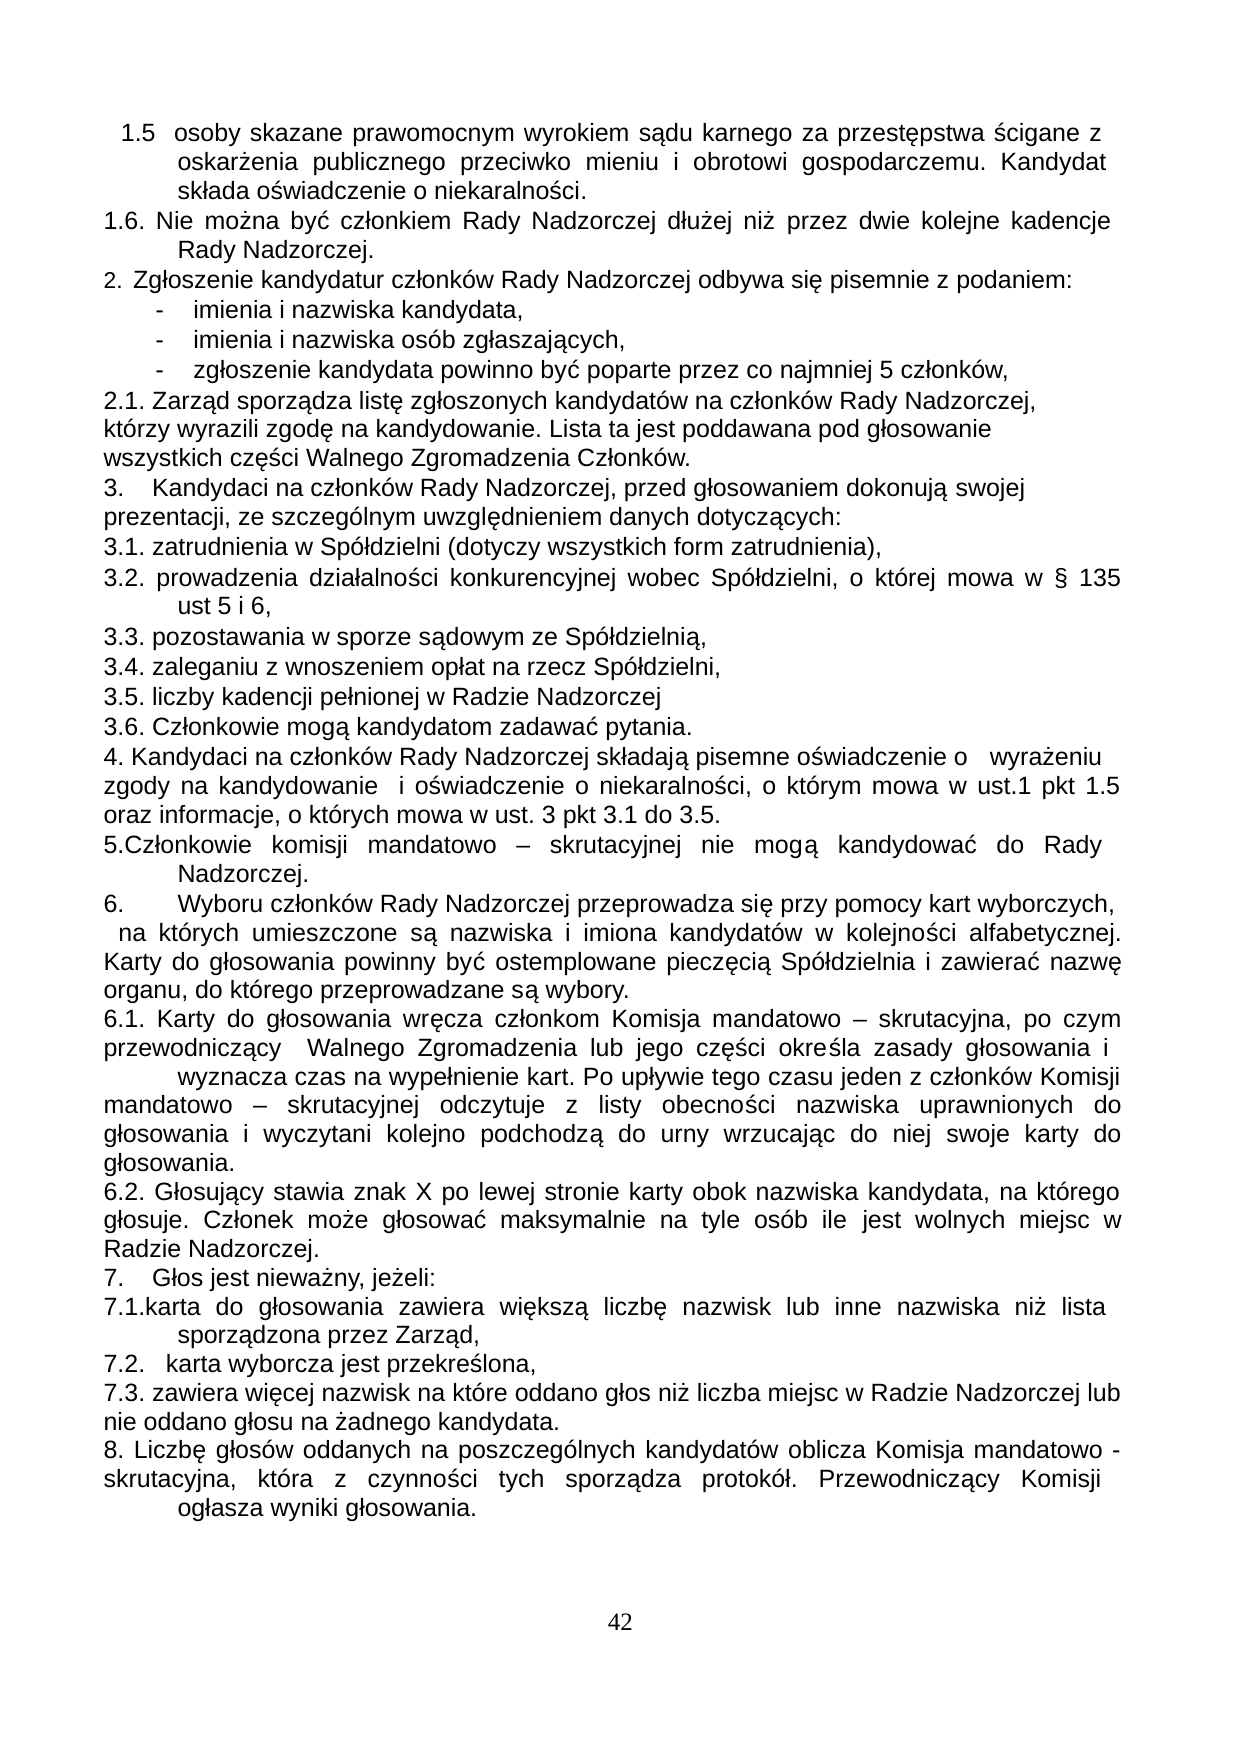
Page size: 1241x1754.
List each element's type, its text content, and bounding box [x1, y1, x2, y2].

text 3.4. zaleganiu z wnoszeniem opłat na rzecz Spółdzielni, [103, 652, 1122, 680]
text 5.Członkowie komisji mandatowo – skrutacyjnej nie mogą kandydować do Rady Nadzorczej. [103, 830, 1122, 887]
text 3. Kandydaci na członków Rady Nadzorczej, przed głosowaniem dokonują swojej prezentacji, ze szczególnym uwzględnieniem danych dotyczących: [103, 473, 1122, 531]
text 3.1. zatrudnienia w Spółdzielni (dotyczy wszystkich form zatrudnienia), [103, 532, 1122, 561]
text 7.1.karta do głosowania zawiera większą liczbę nazwisk lub inne nazwiska niż lista sporządzona przez Zarząd, [103, 1291, 1122, 1349]
text 7.3. zawiera więcej nazwisk na które oddano głos niż liczba miejsc w Radzie Nadzorczej lub nie oddano głosu na żadnego kandydata. [103, 1378, 1122, 1435]
text 6.2. Głosujący stawia znak X po lewej stronie karty obok nazwiska kandydata, na którego głosuje. Członek może głosować maksymalnie na tyle osób ile jest wolnych miejsc w Radzie Nadzorczej. [103, 1176, 1122, 1263]
text 8. Liczbę głosów oddanych na poszczególnych kandydatów oblicza Komisja mandatowo - skrutacyjna, która z czynności tych sporządza protokół. Przewodniczący Komisji ogłasza wyniki głosowania. [103, 1435, 1122, 1521]
list zgłoszenie kandydata powinno być poparte przez co najmniej 5 członków, [156, 355, 1122, 384]
list imienia i nazwiska kandydata, [156, 295, 1122, 324]
text 3.5. liczby kadencji pełnionej w Radzie Nadzorczej [103, 682, 1122, 711]
text 2.1. Zarząd sporządza listę zgłoszonych kandydatów na członków Rady Nadzorczej, którzy wyrazili zgodę na kandydowanie. Lista ta jest poddawana pod głosowanie wszystkich części Walnego Zgromadzenia Członków. [103, 386, 1122, 472]
text 3.3. pozostawania w sporze sądowym ze Spółdzielnią, [103, 621, 1122, 650]
text 1.5 osoby skazane prawomocnym wyrokiem sądu karnego za przestępstwa ścigane z oskarżenia publicznego przeciwko mieniu i obrotowi gospodarczemu. Kandydat składa oświadczenie o niekaralności. [74, 118, 1122, 204]
text 3.2. prowadzenia działalności konkurencyjnej wobec Spółdzielni, o której mowa w § 135 ust 5 i 6, [103, 562, 1122, 620]
list Zgłoszenie kandydatur członków Rady Nadzorczej odbywa się pisemnie z podaniem: [103, 265, 1122, 293]
text 6.1. Karty do głosowania wręcza członkom Komisja mandatowo – skrutacyjna, po czym przewodniczący Walnego Zgromadzenia lub jego części określa zasady głosowania i wyznacza czas na wypełnienie kart. Po upływie tego czasu jeden z członków Komisji mandatowo – skrutacyjnej odczytuje z listy obecności nazwiska uprawnionych do głosowania i wyczytani kolejno podchodzą do urny wrzucając do niej swoje karty do głosowania. [103, 1004, 1122, 1176]
text 3.6. Członkowie mogą kandydatom zadawać pytania. [103, 712, 1122, 741]
list imienia i nazwiska osób zgłaszających, [156, 325, 1122, 354]
text 1.6. Nie można być członkiem Rady Nadzorczej dłużej niż przez dwie kolejne kadencje Rady Nadzorczej. [103, 206, 1122, 263]
text 4. Kandydaci na członków Rady Nadzorczej składają pisemne oświadczenie o wyrażeniu zgody na kandydowanie i oświadczenie o niekaralności, o którym mowa w ust.1 pkt 1.5 oraz informacje, o których mowa w ust. 3 pkt 3.1 do 3.5. [103, 742, 1122, 828]
text 7. Głos jest nieważny, jeżeli: [103, 1263, 1122, 1291]
text 6. Wyboru członków Rady Nadzorczej przeprowadza się przy pomocy kart wyborczych, na których umieszczone są nazwiska i imiona kandydatów w kolejności alfabetycznej. Karty do głosowania powinny być ostemplowane pieczęcią Spółdzielnia i zawierać nazwę organu, do którego przeprowadzane są wybory. [103, 889, 1122, 1004]
text 7.2. karta wyborcza jest przekreślona, [103, 1349, 1122, 1378]
